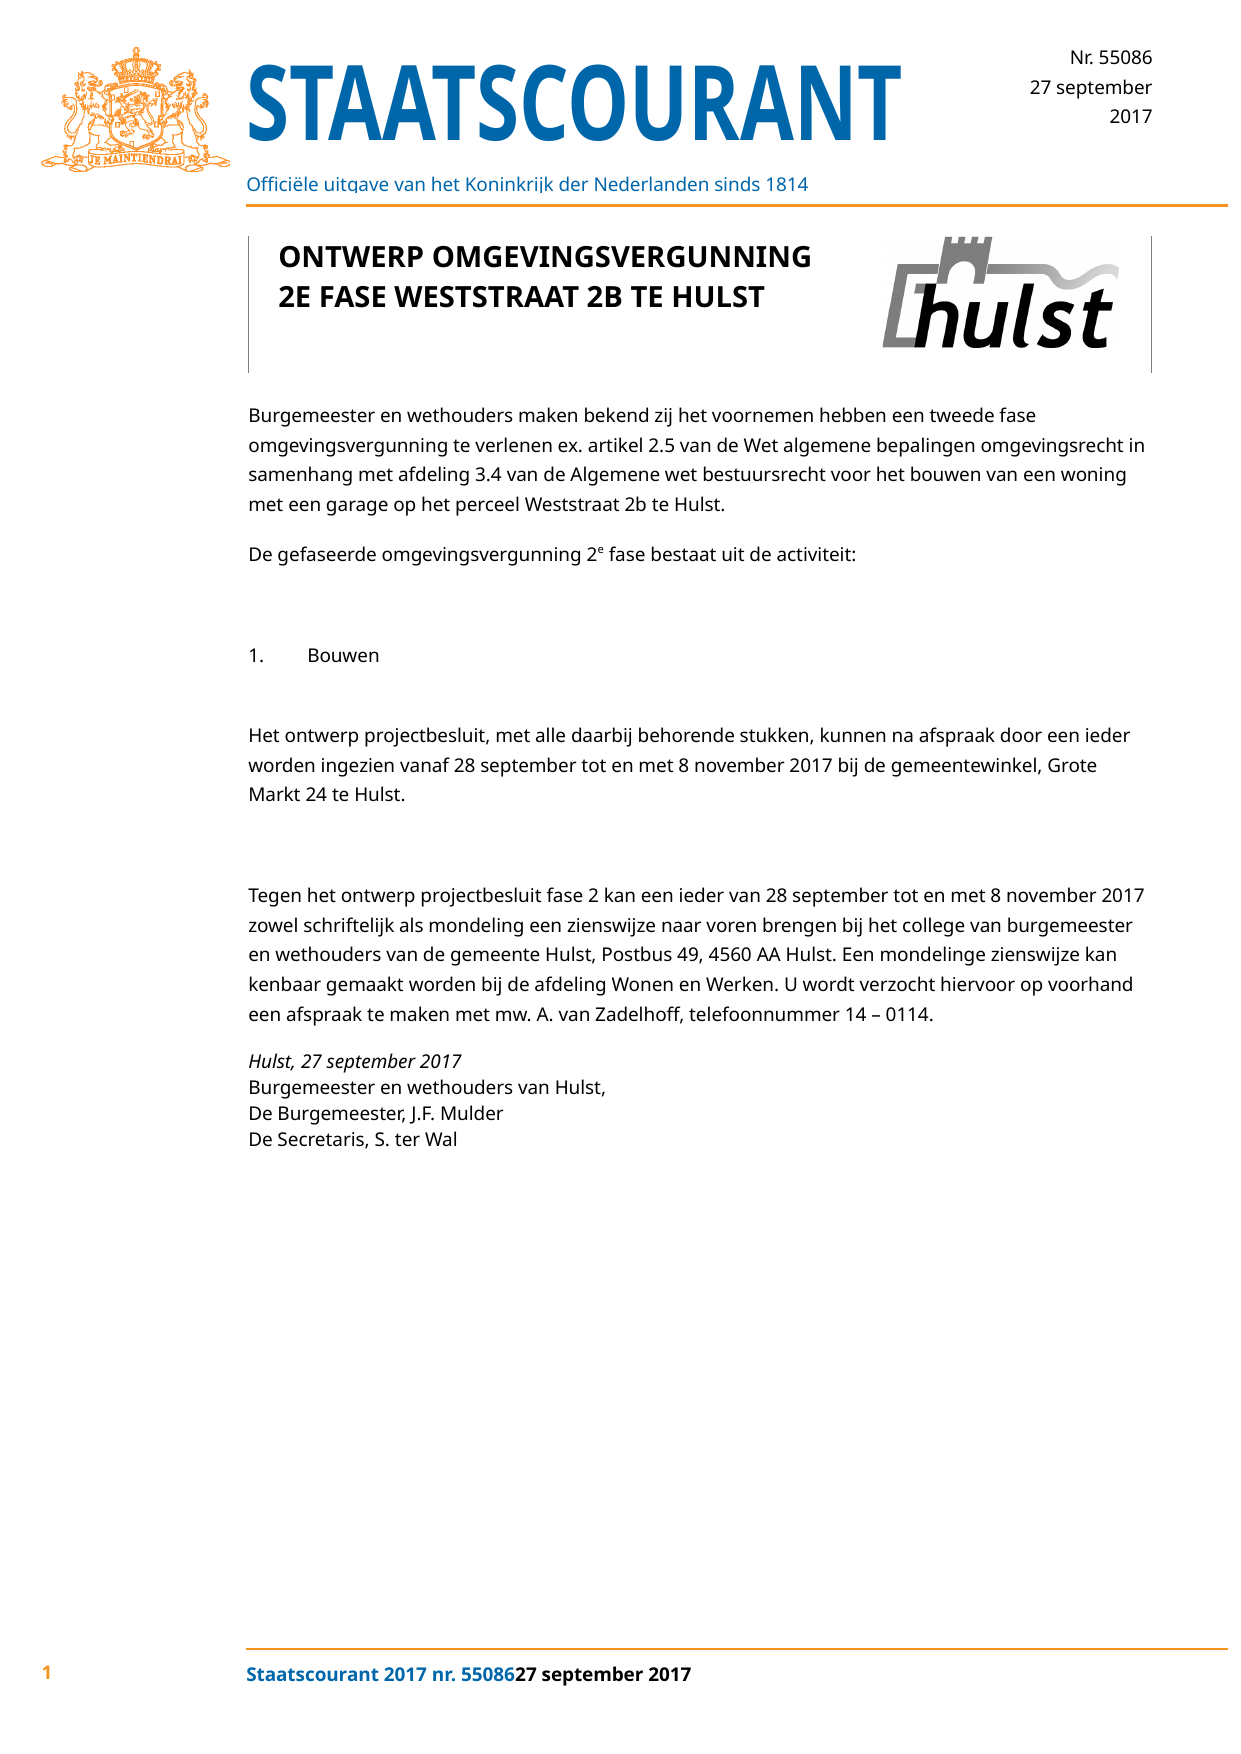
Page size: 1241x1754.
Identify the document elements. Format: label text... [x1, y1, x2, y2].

table_header [850, 236, 1151, 373]
picture [41, 47, 231, 172]
table_header ONTWERP OMGEVINGSVERGUNNING 2E FASE WESTSTRAAT 2B TE HULST [249, 236, 850, 373]
text De gefaseerde omgevingsvergunning 2e fase bestaat uit de activiteit: [248, 542, 1152, 567]
text Tegen het ontwerp projectbesluit fase 2 kan een ieder van 28 september tot en met 8 november 2017 zowel schriftelijk als mondeling een zienswijze naar voren brengen bij het college van burgemeester en wethouders van de gemeente Hulst, Postbus 49, 4560 AA Hulst. Een mondelinge zienswijze kan kenbaar gemaakt worden bij de afdeling Wonen en Werken. U wordt verzocht hiervoor op voorhand een afspraak te maken met mw. A. van Zadelhoff, telefoonnummer 14 – 0114. [248, 882, 1152, 1027]
text De Secretaris, S. ter Wal [248, 1126, 1152, 1152]
text Burgemeester en wethouders maken bekend zij het voornemen hebben een tweede fase omgevingsvergunning te verlenen ex. artikel 2.5 van de Wet algemene bepalingen omgevingsrecht in samenhang met afdeling 3.4 van de Algemene wet bestuursrecht voor het bouwen van een woning met een garage op het perceel Weststraat 2b te Hulst. [248, 402, 1152, 517]
text Hulst, 27 september 2017 [248, 1049, 1152, 1074]
text Het ontwerp projectbesluit, met alle daarbij behorende stukken, kunnen na afspraak door een ieder worden ingezien vanaf 28 september tot en met 8 november 2017 bij de gemeentewinkel, Grote Markt 24 te Hulst. [248, 722, 1152, 807]
list Bouwen [248, 642, 1152, 668]
picture [882, 236, 1119, 348]
text De Burgemeester, J.F. Mulder [248, 1100, 1152, 1126]
text Burgemeester en wethouders van Hulst, [248, 1074, 1152, 1100]
